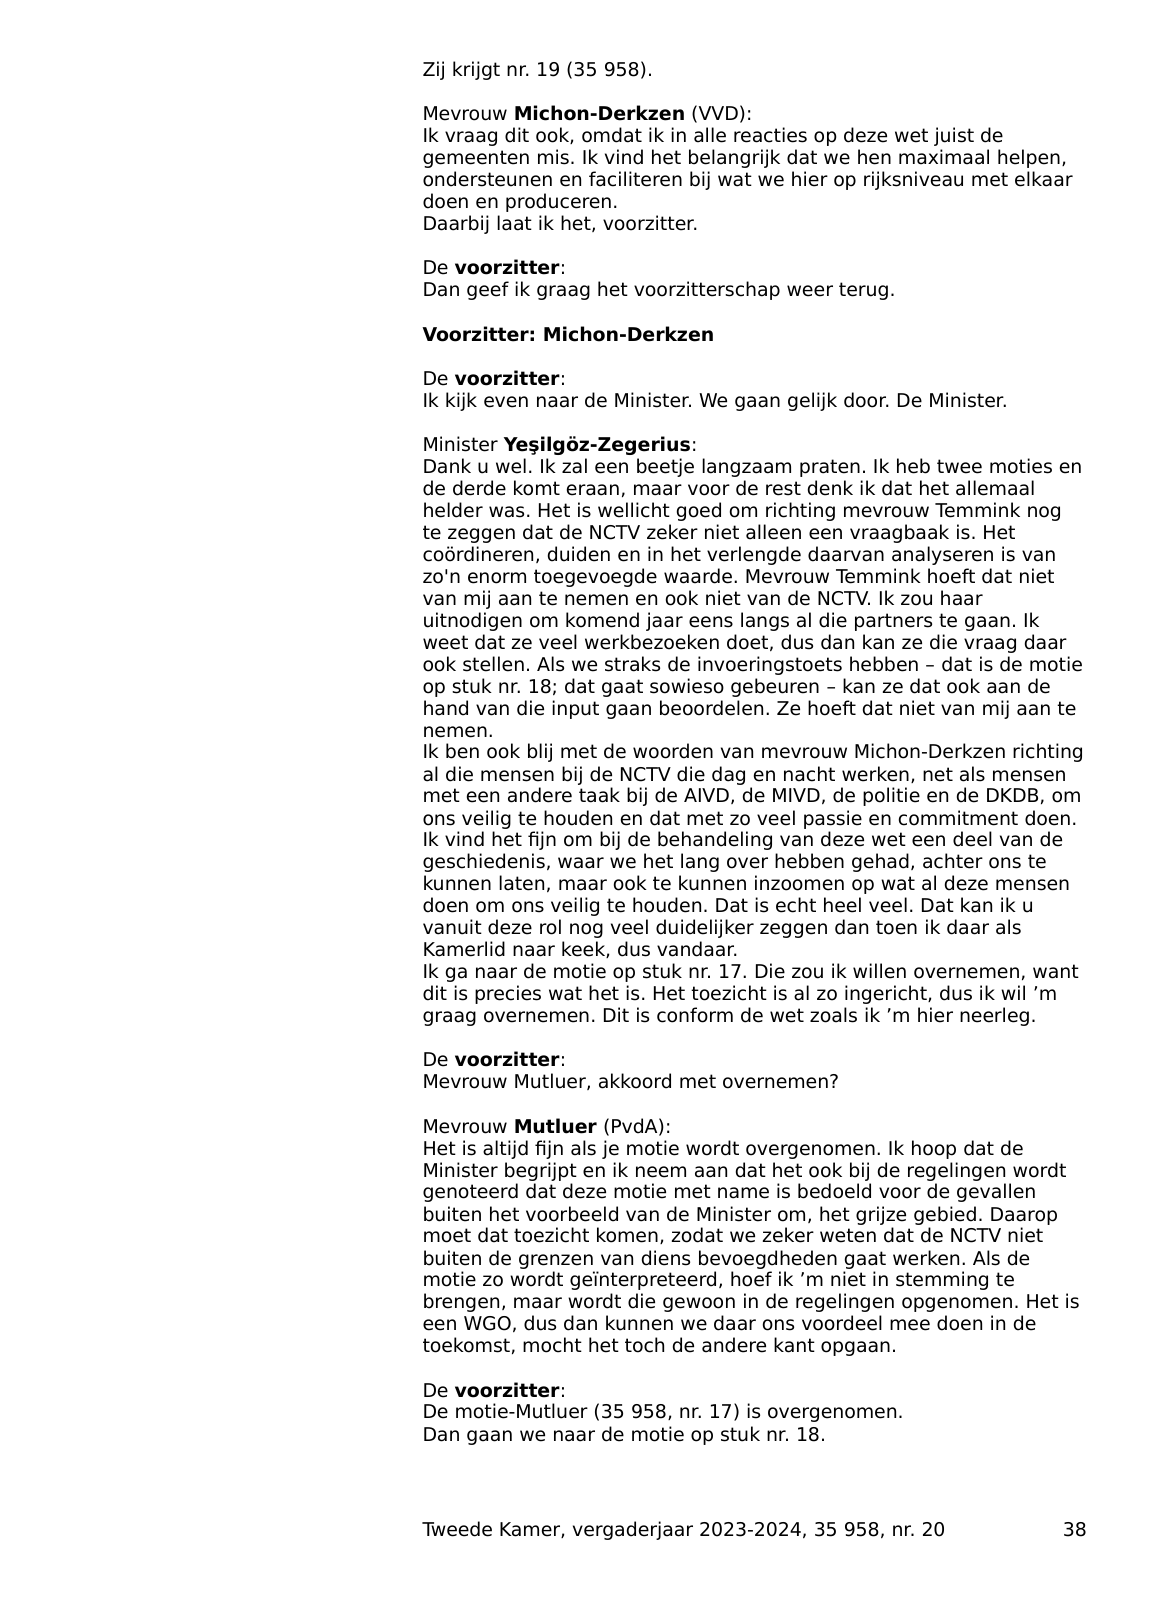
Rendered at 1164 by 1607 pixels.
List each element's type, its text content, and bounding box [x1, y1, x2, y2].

text Dan gaan we naar de motie op stuk nr. 18. [422, 1423, 1087, 1445]
text Ik kijk even naar de Minister. We gaan gelijk door. De Minister. [422, 389, 1087, 412]
text Ik ga naar de motie op stuk nr. 17. Die zou ik willen overnemen, want dit is precies wat het is. Het toezicht is al zo ingericht, dus ik wil ’m graag overnemen. Dit is conform de wet zoals ik ’m hier neerleg. [422, 961, 1087, 1027]
text De voorzitter: [422, 257, 1087, 279]
text Dan geef ik graag het voorzitterschap weer terug. [422, 279, 1087, 301]
text Mevrouw Mutluer, akkoord met overnemen? [422, 1071, 1087, 1093]
text Het is altijd fijn als je motie wordt overgenomen. Ik hoop dat de Minister begrijpt en ik neem aan dat het ook bij de regelingen wordt genoteerd dat deze motie met name is bedoeld voor de gevallen buiten het voorbeeld van de Minister om, het grijze gebied. Daarop moet dat toezicht komen, zodat we zeker weten dat de NCTV niet buiten de grenzen van diens bevoegdheden gaat werken. Als de motie zo wordt geïnterpreteerd, hoef ik ’m niet in stemming te brengen, maar wordt die gewoon in de regelingen opgenomen. Het is een WGO, dus dan kunnen we daar ons voordeel mee doen in de toekomst, mocht het toch de andere kant opgaan. [422, 1137, 1087, 1357]
subtitle Voorzitter: Michon-Derkzen [422, 323, 1087, 345]
text Daarbij laat ik het, voorzitter. [422, 213, 1087, 235]
text Ik vraag dit ook, omdat ik in alle reacties op deze wet juist de gemeenten mis. Ik vind het belangrijk dat we hen maximaal helpen, ondersteunen en faciliteren bij wat we hier op rijksniveau met elkaar doen en produceren. [422, 125, 1087, 213]
text De voorzitter: [422, 1379, 1087, 1401]
text De motie-Mutluer (35 958, nr. 17) is overgenomen. [422, 1401, 1087, 1423]
text Dank u wel. Ik zal een beetje langzaam praten. Ik heb twee moties en de derde komt eraan, maar voor de rest denk ik dat het allemaal helder was. Het is wellicht goed om richting mevrouw Temmink nog te zeggen dat de NCTV zeker niet alleen een vraagbaak is. Het coördineren, duiden en in het verlengde daarvan analyseren is van zo'n enorm toegevoegde waarde. Mevrouw Temmink hoeft dat niet van mij aan te nemen en ook niet van de NCTV. Ik zou haar uitnodigen om komend jaar eens langs al die partners te gaan. Ik weet dat ze veel werkbezoeken doet, dus dan kan ze die vraag daar ook stellen. Als we straks de invoeringstoets hebben – dat is de motie op stuk nr. 18; dat gaat sowieso gebeuren – kan ze dat ook aan de hand van die input gaan beoordelen. Ze hoeft dat niet van mij aan te nemen. [422, 456, 1087, 741]
text Zij krijgt nr. 19 (35 958). [422, 59, 1087, 81]
text Ik ben ook blij met de woorden van mevrouw Michon-Derkzen richting al die mensen bij de NCTV die dag en nacht werken, net als mensen met een andere taak bij de AIVD, de MIVD, de politie en de DKDB, om ons veilig te houden en dat met zo veel passie en commitment doen. Ik vind het fijn om bij de behandeling van deze wet een deel van de geschiedenis, waar we het lang over hebben gehad, achter ons te kunnen laten, maar ook te kunnen inzoomen op wat al deze mensen doen om ons veilig te houden. Dat is echt heel veel. Dat kan ik u vanuit deze rol nog veel duidelijker zeggen dan toen ik daar als Kamerlid naar keek, dus vandaar. [422, 741, 1087, 961]
text Minister Yeşilgöz-Zegerius: [422, 434, 1087, 456]
text Mevrouw Michon-Derkzen (VVD): [422, 103, 1087, 125]
text De voorzitter: [422, 1049, 1087, 1071]
text Mevrouw Mutluer (PvdA): [422, 1116, 1087, 1137]
text De voorzitter: [422, 368, 1087, 389]
